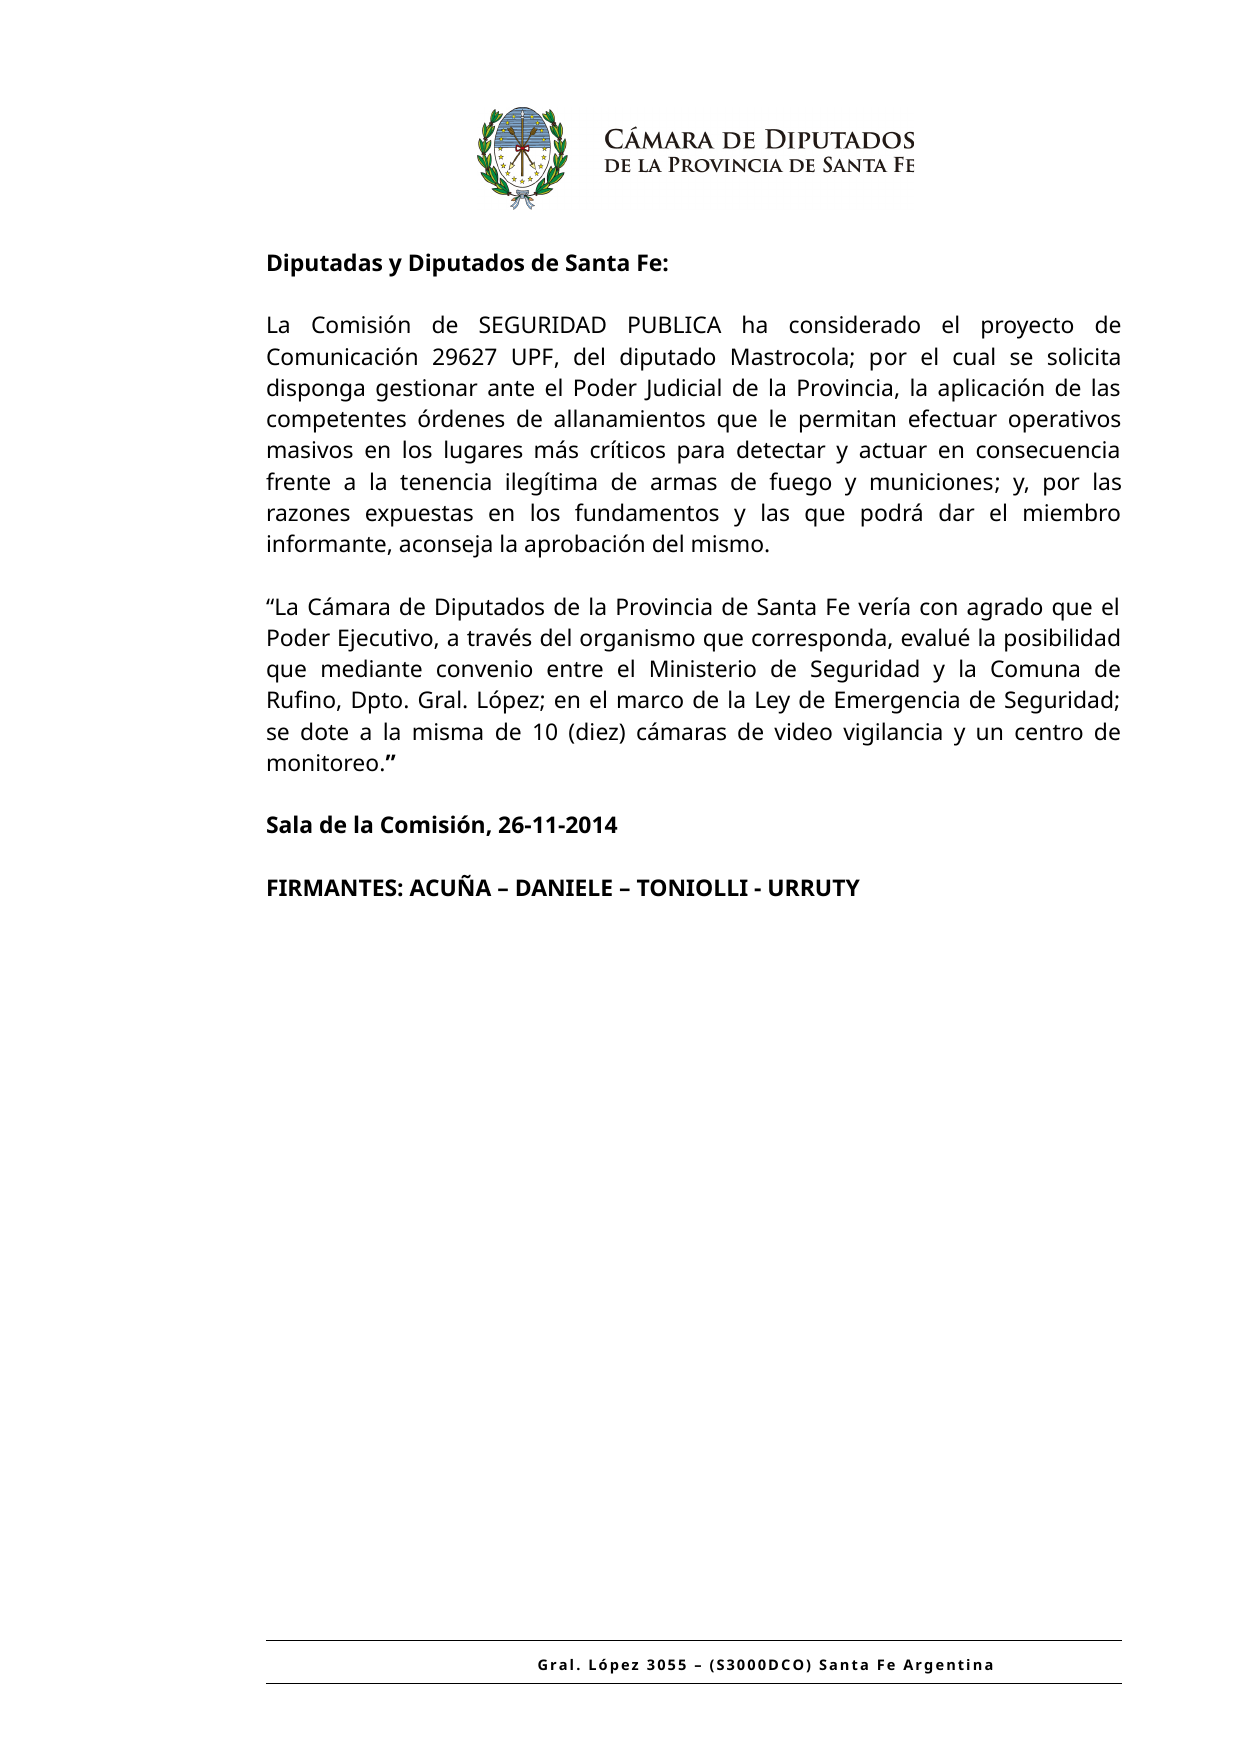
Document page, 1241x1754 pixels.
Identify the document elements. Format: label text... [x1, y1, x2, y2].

text Sala de la Comisión, 26-11-2014 [266, 809, 1122, 841]
picture [477, 107, 915, 210]
text La Comisión de SEGURIDAD PUBLICA ha considerado el proyecto de Comunicación 29627 UPF, del diputado Mastrocola; por el cual se solicita disponga gestionar ante el Poder Judicial de la Provincia, la aplicación de las competentes órdenes de allanamientos que le permitan efectuar operativos masivos en los lugares más críticos para detectar y actuar en consecuencia frente a la tenencia ilegítima de armas de fuego y municiones; y, por las razones expuestas en los fundamentos y las que podrá dar el miembro informante, aconseja la aprobación del mismo. [266, 309, 1122, 559]
text Diputadas y Diputados de Santa Fe: [266, 247, 1122, 278]
text FIRMANTES: ACUÑA – DANIELE – TONIOLLI - URRUTY [266, 872, 1122, 903]
text “La Cámara de Diputados de la Provincia de Santa Fe vería con agrado que el Poder Ejecutivo, a través del organismo que corresponda, evalué la posibilidad que mediante convenio entre el Ministerio de Seguridad y la Comuna de Rufino, Dpto. Gral. López; en el marco de la Ley de Emergencia de Seguridad; se dote a la misma de 10 (diez) cámaras de video vigilancia y un centro de monitoreo.” [266, 591, 1122, 778]
